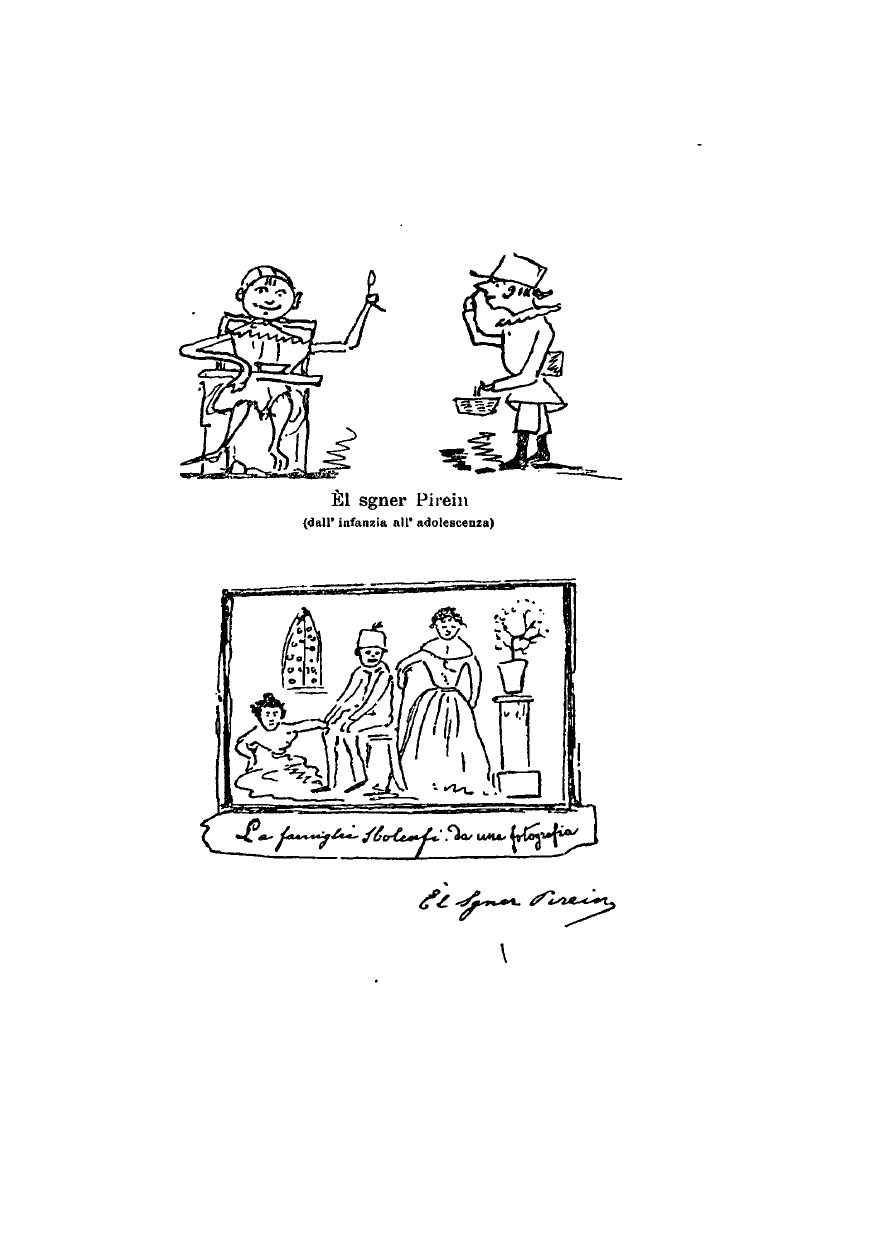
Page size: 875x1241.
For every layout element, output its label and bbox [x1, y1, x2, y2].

picture [149, 144, 725, 999]
